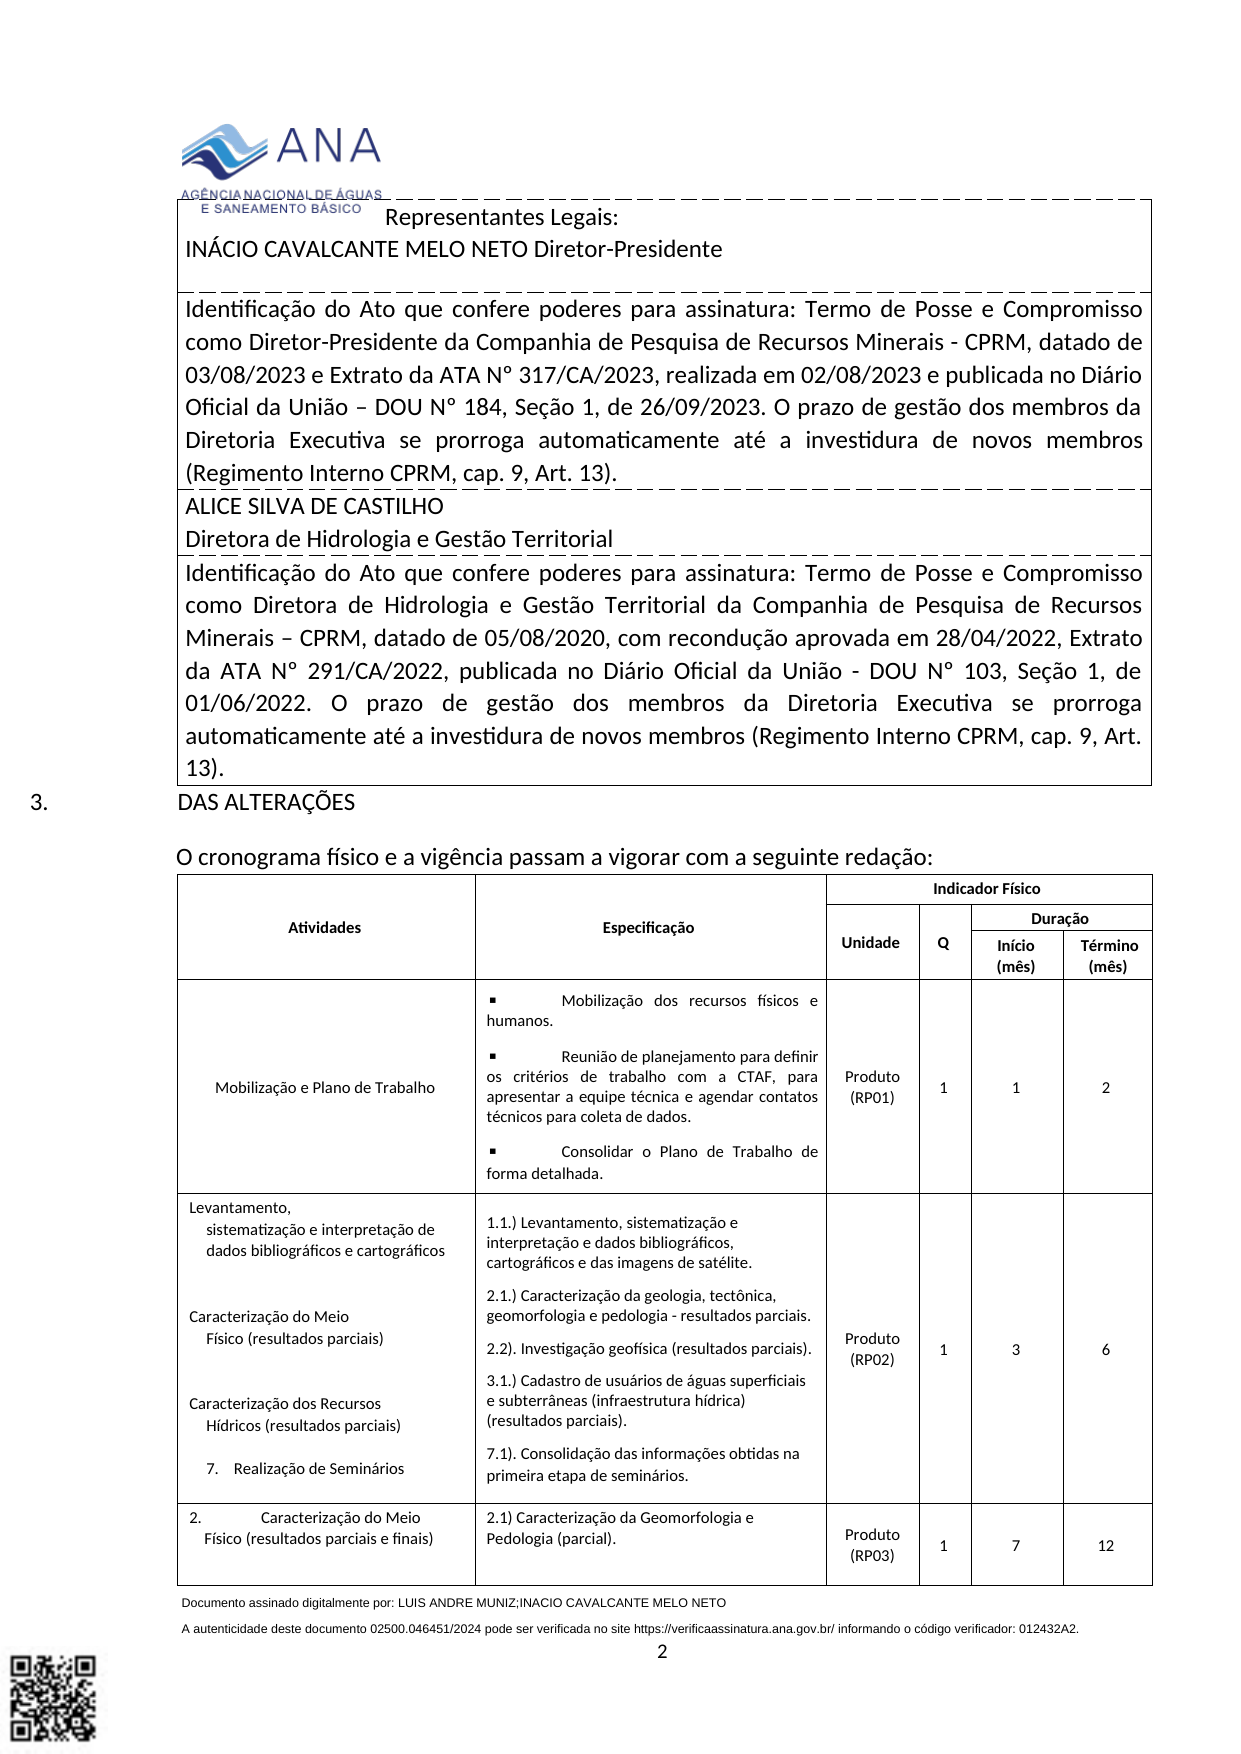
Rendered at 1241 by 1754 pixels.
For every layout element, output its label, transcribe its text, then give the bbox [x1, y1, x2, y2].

table_header Atividades [178, 875, 475, 979]
table_cell 1 [920, 1504, 971, 1585]
table_cell 6 [1064, 1194, 1152, 1502]
table_cell Mobilização dos recursos físicos e humanos. Reunião de planejamento para definir os critérios de trabalho com a CTAF, para apresentar a equipe técnica e agendar contatos técnicos para coleta de dados. Consolidar o Plano de Trabalho de forma detalhada. [476, 980, 826, 1193]
text O cronograma físico e a vigência passam a vigorar com a seguinte redação: [176, 841, 1152, 872]
table_cell Representantes Legais: INÁCIO CAVALCANTE MELO NETO Diretor-Presidente [178, 199, 1151, 292]
table_cell 2.1) Caracterização da Geomorfologia e Pedologia (parcial). [476, 1504, 826, 1585]
table_cell 2. Caracterização do Meio Físico (resultados parciais e finais) [178, 1504, 475, 1585]
table_cell 1.1.) Levantamento, sistematização e interpretação e dados bibliográficos, cartográficos e das imagens de satélite. 2.1.) Caracterização da geologia, tectônica, geomorfologia e pedologia - resultados parciais. 2.2). Investigação geofísica (resultados parciais). 3.1.) Cadastro de usuários de águas superficiais e subterrâneas (infraestrutura hídrica) (resultados parciais). 7.1). Consolidação das informações obtidas na primeira etapa de seminários. [476, 1194, 826, 1502]
table_cell 2 [1064, 980, 1152, 1193]
table_cell Unidade [827, 905, 919, 979]
table_header Indicador Físico [827, 875, 1152, 904]
table_cell ALICE SILVA DE CASTILHO Diretora de Hidrologia e Gestão Territorial [178, 489, 1151, 555]
table_cell Mobilização e Plano de Trabalho [178, 980, 475, 1193]
table_cell 1 [920, 1194, 971, 1502]
list DAS ALTERAÇÕES [29, 786, 1152, 816]
table_cell Início (mês) [972, 931, 1063, 979]
table_cell 12 [1064, 1504, 1152, 1585]
table_cell Duração [972, 905, 1152, 930]
table_cell 3 [972, 1194, 1063, 1502]
table_cell Produto (RP03) [827, 1504, 919, 1585]
table_cell 7 [972, 1504, 1063, 1585]
table_cell Término (mês) [1064, 931, 1152, 979]
table_cell Levantamento, sistematização e interpretação de dados bibliográficos e cartográficos Caracterização do Meio Físico (resultados parciais) Caracterização dos Recursos Hídricos (resultados parciais) 7. Realização de Seminários [178, 1194, 475, 1502]
table_cell Q [920, 905, 971, 979]
table_cell Identificação do Ato que confere poderes para assinatura: Termo de Posse e Compromisso como Diretora de Hidrologia e Gestão Territorial da Companhia de Pesquisa de Recursos Minerais – CPRM, datado de 05/08/2020, com recondução aprovada em 28/04/2022, Extrato da ATA Nº 291/CA/2022, publicada no Diário Oficial da União - DOU Nº 103, Seção 1, de 01/06/2022. O prazo de gestão dos membros da Diretoria Executiva se prorroga automaticamente até a investidura de novos membros (Regimento Interno CPRM, cap. 9, Art. 13). [178, 555, 1151, 785]
table_cell Produto (RP01) [827, 980, 919, 1193]
table_header Especificação [476, 875, 826, 979]
table_cell 1 [920, 980, 971, 1193]
table_cell Identificação do Ato que confere poderes para assinatura: Termo de Posse e Compromisso como Diretor-Presidente da Companhia de Pesquisa de Recursos Minerais - CPRM, datado de 03/08/2023 e Extrato da ATA Nº 317/CA/2023, realizada em 02/08/2023 e publicada no Diário Oficial da União – DOU Nº 184, Seção 1, de 26/09/2023. O prazo de gestão dos membros da Diretoria Executiva se prorroga automaticamente até a investidura de novos membros (Regimento Interno CPRM, cap. 9, Art. 13). [178, 292, 1151, 489]
table_cell Produto (RP02) [827, 1194, 919, 1502]
table_cell 1 [972, 980, 1063, 1193]
